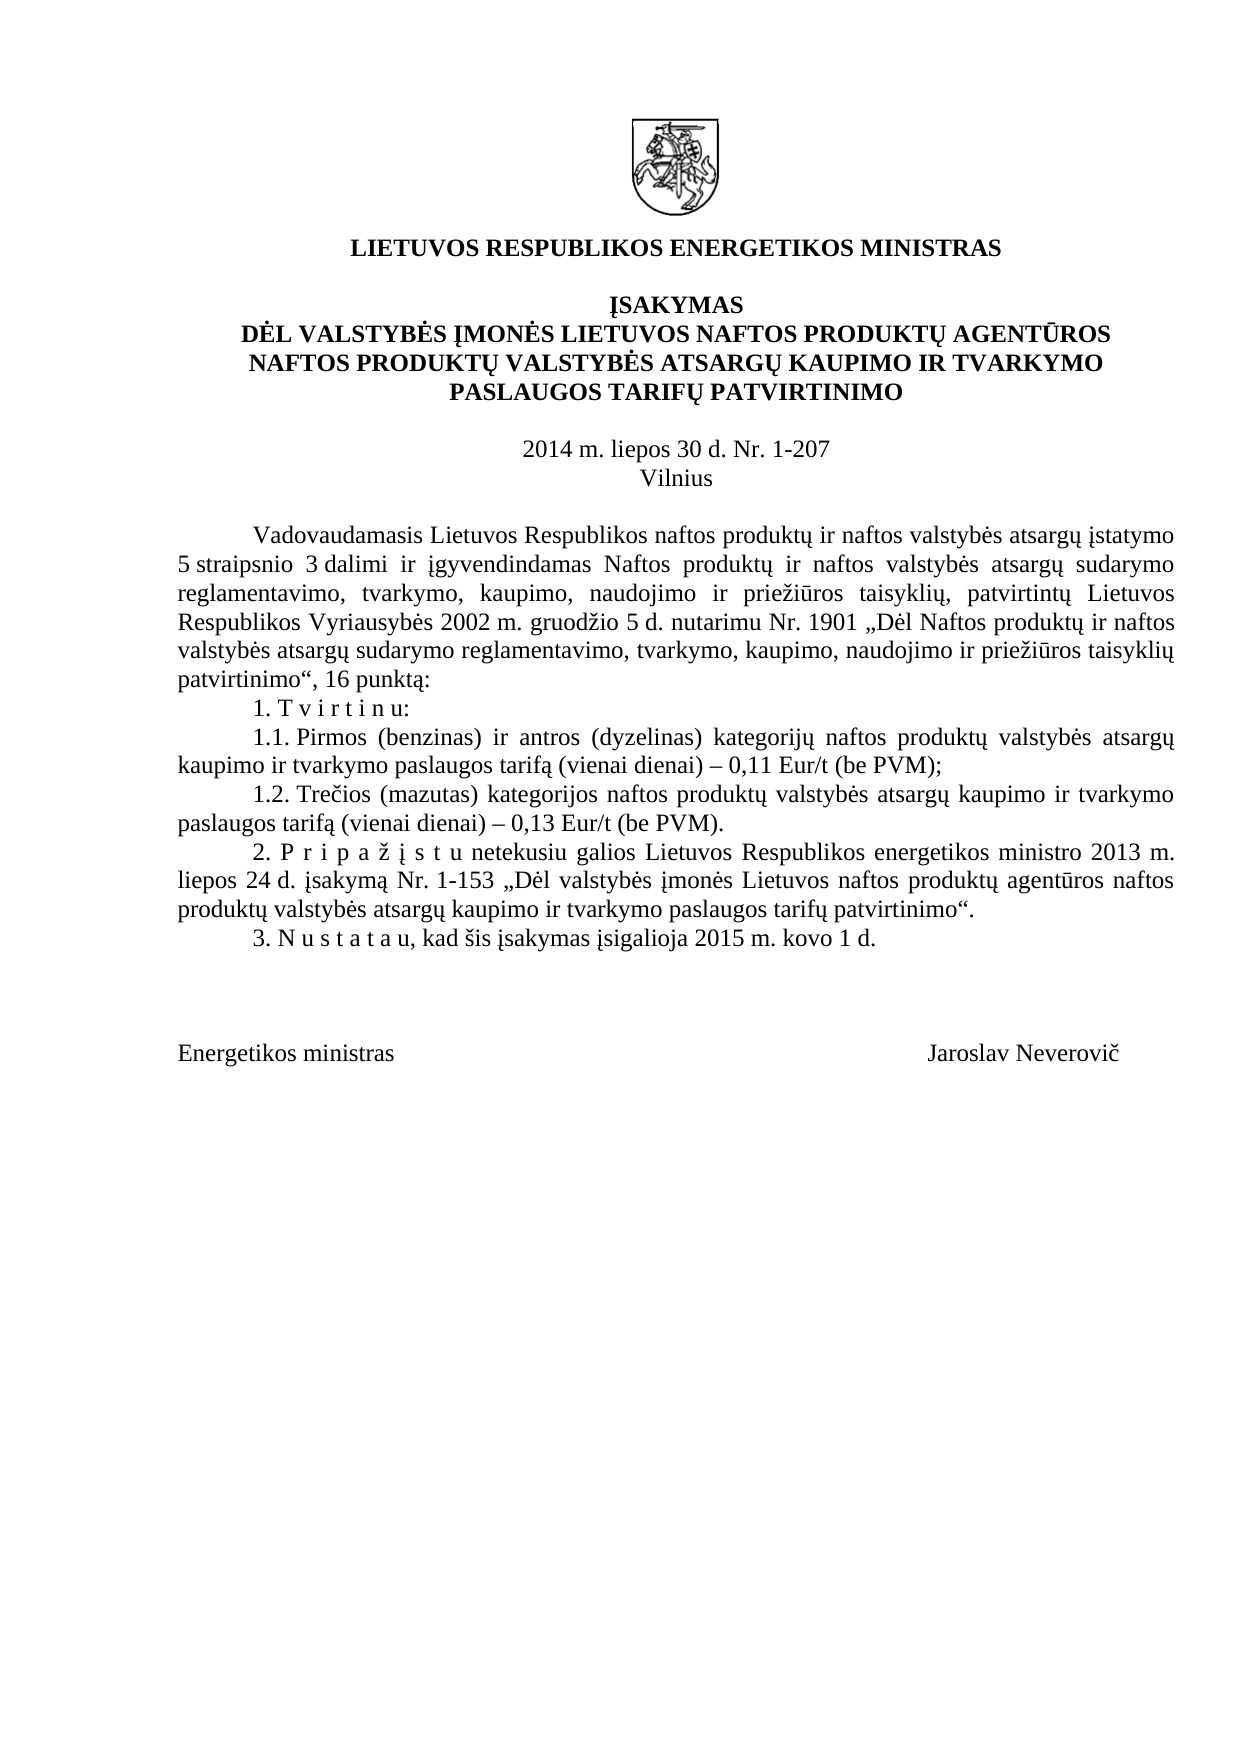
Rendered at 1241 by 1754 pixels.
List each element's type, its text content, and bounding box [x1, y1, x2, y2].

text Vilnius [177, 463, 1175, 492]
text Energetikos ministras Jaroslav Neverovič [177, 1038, 1175, 1067]
text 2014 m. liepos 30 d. Nr. 1-207 [177, 434, 1175, 463]
text 3. N u s t a t a u, kad šis įsakymas įsigalioja 2015 m. kovo 1 d. [177, 923, 1175, 952]
text DĖL valstybės įmonės lietuvos naftos produktų agentūros [177, 319, 1175, 348]
text 1.2. Trečios (mazutas) kategorijos naftos produktų valstybės atsargų kaupimo ir tvarkymo paslaugos tarifą (vienai dienai) – 0,13 Eur/t (be PVM). [177, 779, 1175, 837]
text 2. P r i p a ž į s t u netekusiu galios Lietuvos Respublikos energetikos ministro 2013 m. liepos 24 d. įsakymą Nr. 1-153 „Dėl valstybės įmonės Lietuvos naftos produktų agentūros naftos produktų valstybės atsargų kaupimo ir tvarkymo paslaugos tarifų patvirtinimo“. [177, 837, 1175, 923]
text įsakymas [177, 290, 1175, 319]
text naftos produktų valstybės atsargų kaupimo ir tvarkymo paslaugos tarifų patvirtinimo [177, 348, 1175, 405]
text 1. T v i r t i n u: [177, 693, 1175, 722]
text Vadovaudamasis Lietuvos Respublikos naftos produktų ir naftos valstybės atsargų įstatymo 5 straipsnio 3 dalimi ir įgyvendindamas Naftos produktų ir naftos valstybės atsargų sudarymo reglamentavimo, tvarkymo, kaupimo, naudojimo ir priežiūros taisyklių, patvirtintų Lietuvos Respublikos Vyriausybės 2002 m. gruodžio 5 d. nutarimu Nr. 1901 „Dėl Naftos produktų ir naftos valstybės atsargų sudarymo reglamentavimo, tvarkymo, kaupimo, naudojimo ir priežiūros taisyklių patvirtinimo“, 16 punktą: [177, 520, 1175, 693]
text LIETUVOS RESPUBLIKOS ENERGETIKOS MINISTRAS [177, 233, 1175, 262]
text 1.1. Pirmos (benzinas) ir antros (dyzelinas) kategorijų naftos produktų valstybės atsargų kaupimo ir tvarkymo paslaugos tarifą (vienai dienai) – 0,11 Eur/t (be PVM); [177, 722, 1175, 779]
